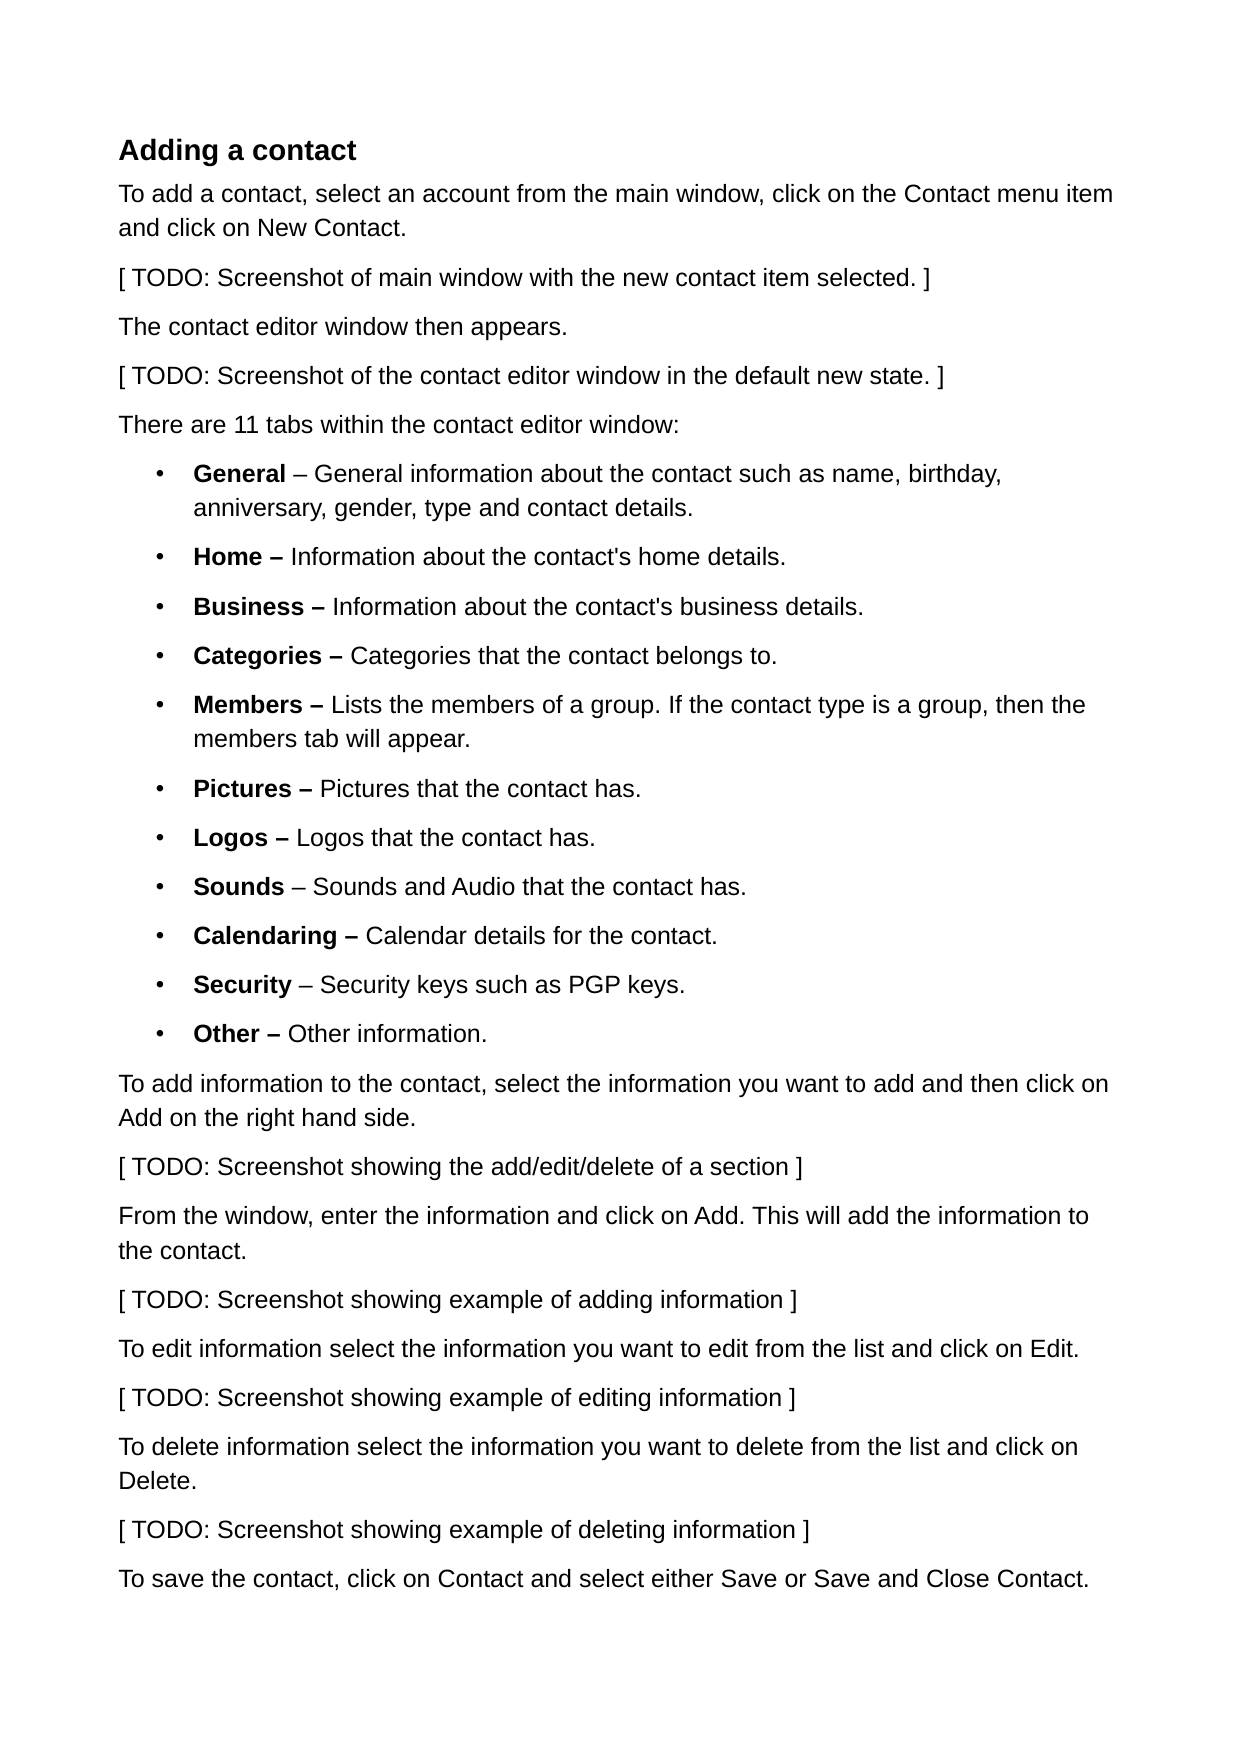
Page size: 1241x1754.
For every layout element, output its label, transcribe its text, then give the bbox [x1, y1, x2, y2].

text To edit information select the information you want to edit from the list and click on Edit. [118, 1334, 1122, 1362]
text [ TODO: Screenshot showing example of editing information ] [118, 1383, 1122, 1412]
text [ TODO: Screenshot of main window with the new contact item selected. ] [118, 262, 1122, 291]
text [ TODO: Screenshot of the contact editor window in the default new state. ] [118, 361, 1122, 389]
subtitle Adding a contact [118, 133, 1122, 166]
text [ TODO: Screenshot showing example of adding information ] [118, 1285, 1122, 1313]
text To delete information select the information you want to delete from the list and click on Delete. [118, 1432, 1122, 1495]
list Pictures – Pictures that the contact has. [156, 773, 1122, 802]
text [ TODO: Screenshot showing example of deleting information ] [118, 1515, 1122, 1544]
list General – General information about the contact such as name, birthday, anniversary, gender, type and contact details. [156, 459, 1122, 522]
text To add information to the contact, select the information you want to add and then click on Add on the right hand side. [118, 1068, 1122, 1132]
list Other – Other information. [156, 1019, 1122, 1048]
list Business – Information about the contact's business details. [156, 592, 1122, 620]
list Home – Information about the contact's home details. [156, 542, 1122, 571]
list Security – Security keys such as PGP keys. [156, 970, 1122, 999]
text To add a contact, select an account from the main window, click on the Contact menu item and click on New Contact. [118, 179, 1122, 242]
text To save the contact, click on Contact and select either Save or Save and Close Contact. [118, 1564, 1122, 1593]
list Logos – Logos that the contact has. [156, 823, 1122, 852]
list Members – Lists the members of a group. If the contact type is a group, then the members tab will appear. [156, 690, 1122, 753]
list Categories – Categories that the contact belongs to. [156, 641, 1122, 669]
list Sounds – Sounds and Audio that the contact has. [156, 872, 1122, 901]
text There are 11 tabs within the contact editor window: [118, 410, 1122, 438]
list Calendaring – Calendar details for the contact. [156, 921, 1122, 950]
text [ TODO: Screenshot showing the add/edit/delete of a section ] [118, 1152, 1122, 1181]
text From the window, enter the information and click on Add. This will add the information to the contact. [118, 1201, 1122, 1264]
text The contact editor window then appears. [118, 312, 1122, 340]
